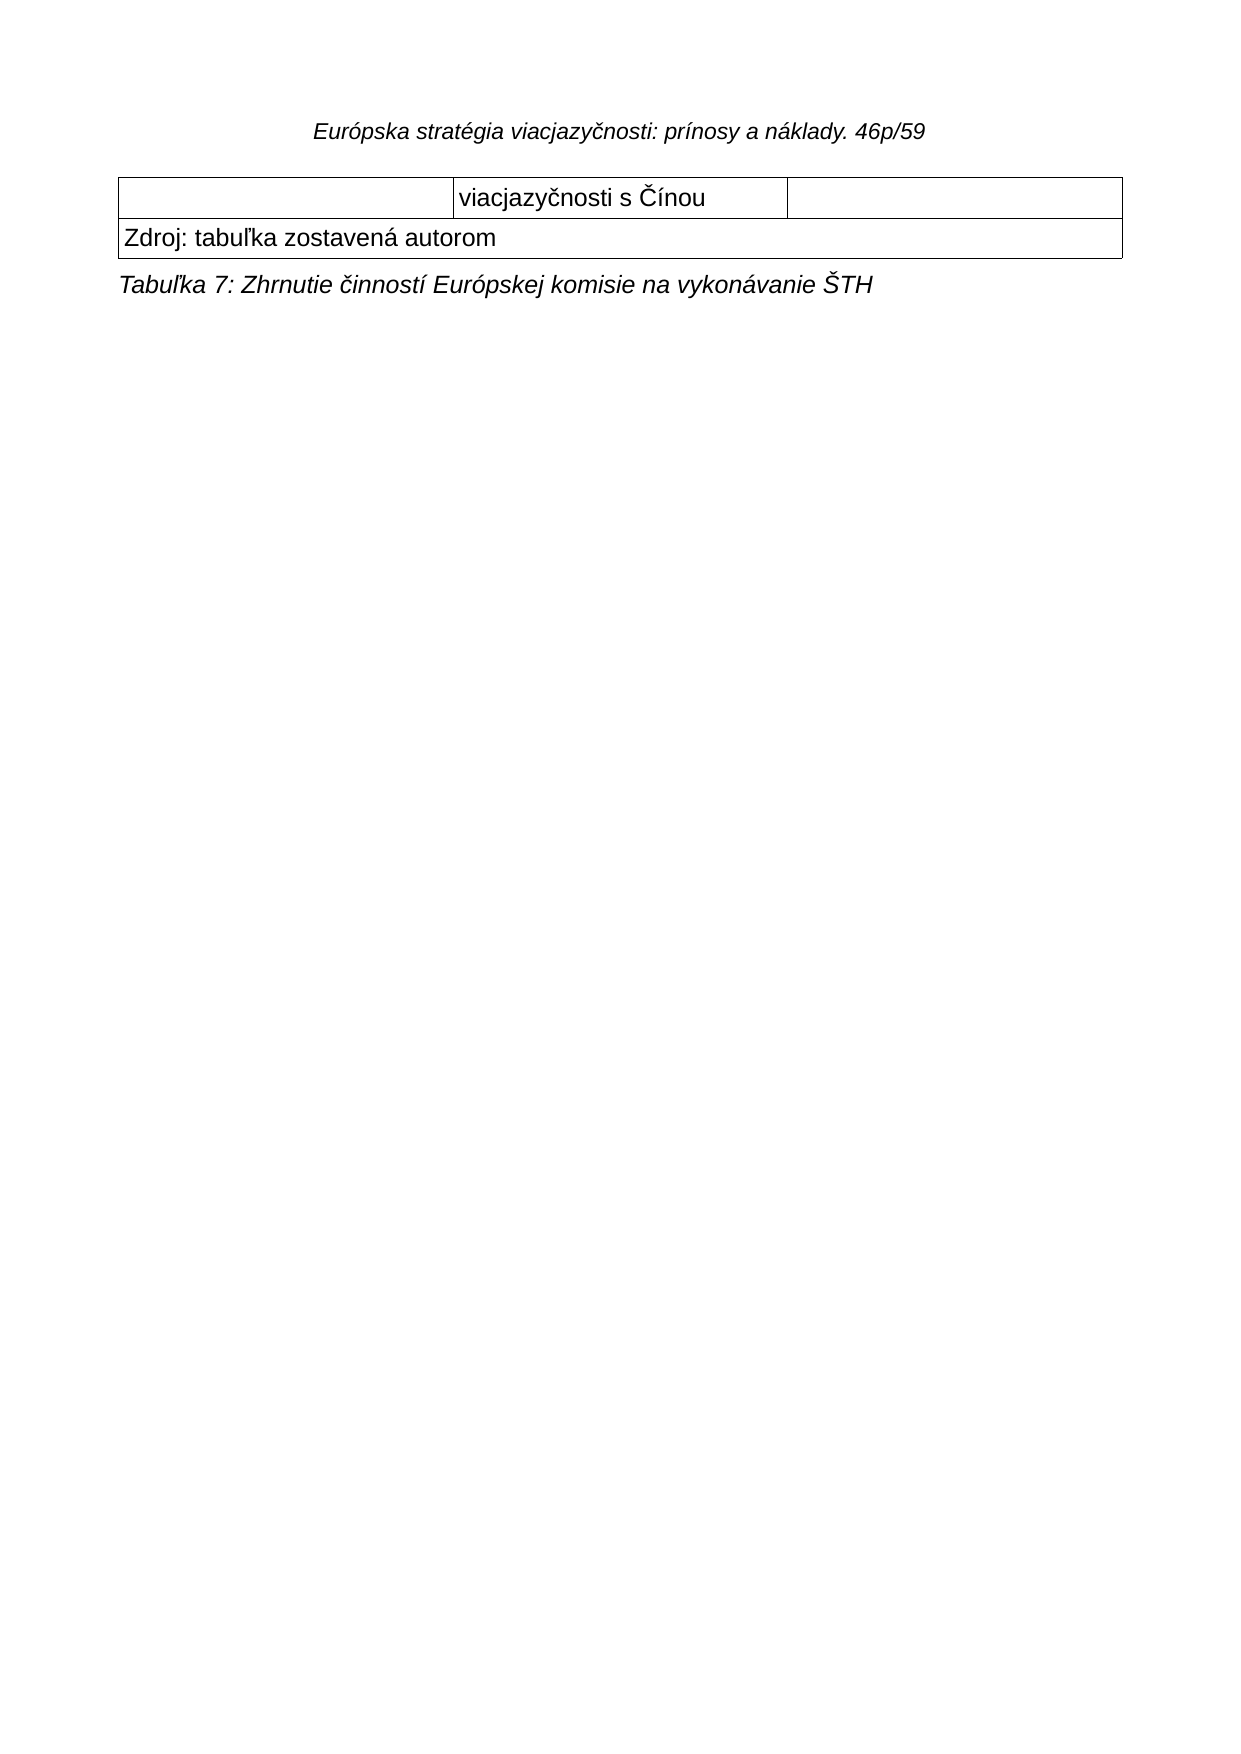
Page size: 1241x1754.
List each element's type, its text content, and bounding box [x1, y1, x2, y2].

table_cell [788, 178, 1122, 217]
table_cell viacjazyčnosti s Čínou [454, 178, 787, 217]
table_cell [119, 178, 453, 217]
table_cell Zdroj: tabuľka zostavená autorom [119, 219, 1122, 258]
text Tabuľka 7: Zhrnutie činností Európskej komisie na vykonávanie ŠTH [118, 270, 1122, 299]
